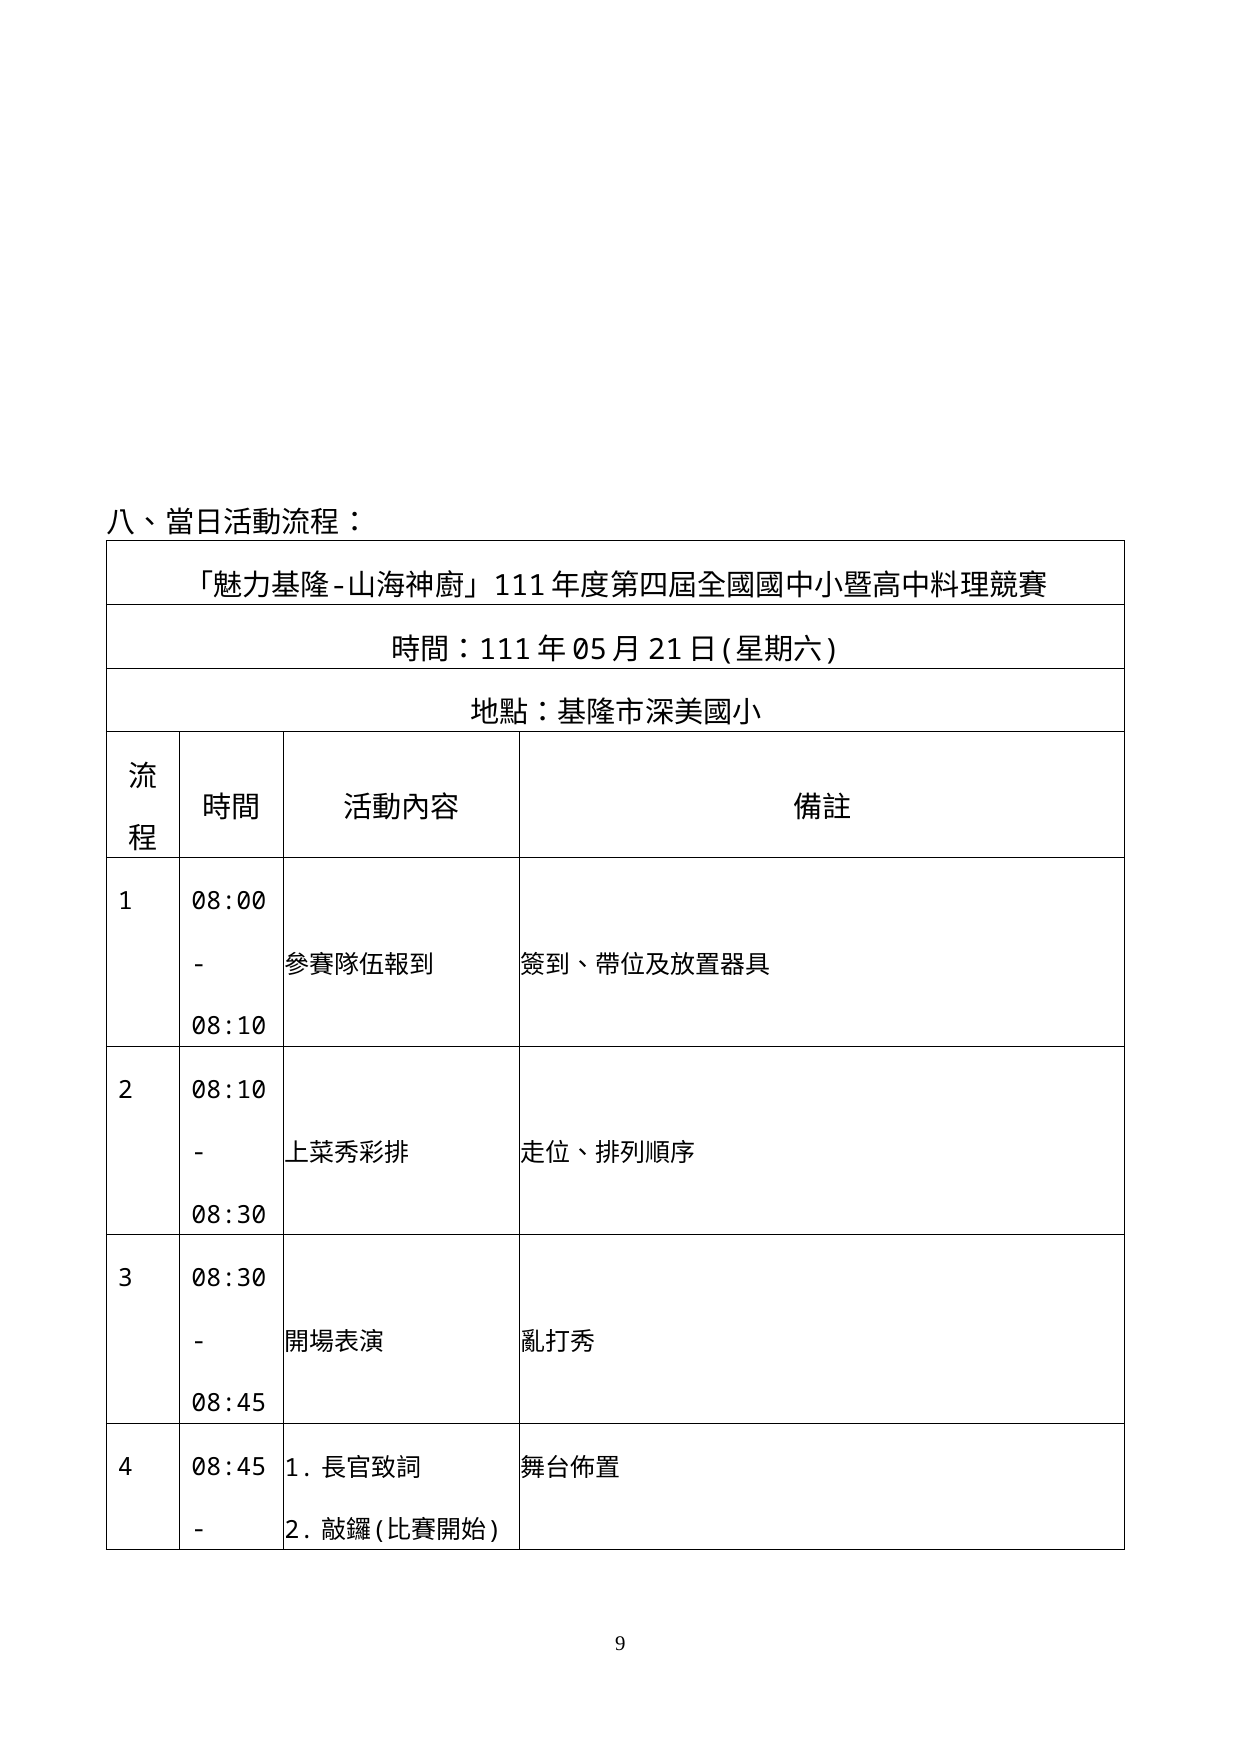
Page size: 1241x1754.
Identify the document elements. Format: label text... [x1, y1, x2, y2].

table_cell 1 [107, 858, 179, 1046]
table_cell 地點：基隆市深美國小 [107, 669, 1124, 731]
table_cell 08:00-08:10 [180, 858, 283, 1046]
table_cell 2 [107, 1047, 179, 1234]
table_cell 長官致詞 敲鑼(比賽開始) [284, 1424, 519, 1549]
table_cell 開場表演 [284, 1235, 519, 1423]
table_cell 4 [107, 1424, 179, 1549]
table_cell 流程 [107, 732, 179, 857]
table_cell 活動內容 [284, 732, 519, 857]
table_header 「魅力基隆-山海神廚」111年度第四屆全國國中小暨高中料理競賽 [107, 541, 1124, 604]
text 八、當日活動流程： [106, 478, 1134, 540]
table_cell 時間 [180, 732, 283, 857]
table_cell 08:10- 08:30 [180, 1047, 283, 1234]
table_cell 08:30- 08:45 [180, 1235, 283, 1423]
table_cell 上菜秀彩排 [284, 1047, 519, 1234]
table_cell 亂打秀 [520, 1235, 1124, 1423]
table_cell 簽到、帶位及放置器具 [520, 858, 1124, 1046]
table_cell 時間：111年05月21日(星期六) [107, 605, 1124, 667]
table_cell 08:45- [180, 1424, 283, 1549]
table_cell 走位、排列順序 [520, 1047, 1124, 1234]
table_cell 參賽隊伍報到 [284, 858, 519, 1046]
table_cell 3 [107, 1235, 179, 1423]
table_cell 備註 [520, 732, 1124, 857]
table_cell 舞台佈置 [520, 1424, 1124, 1549]
